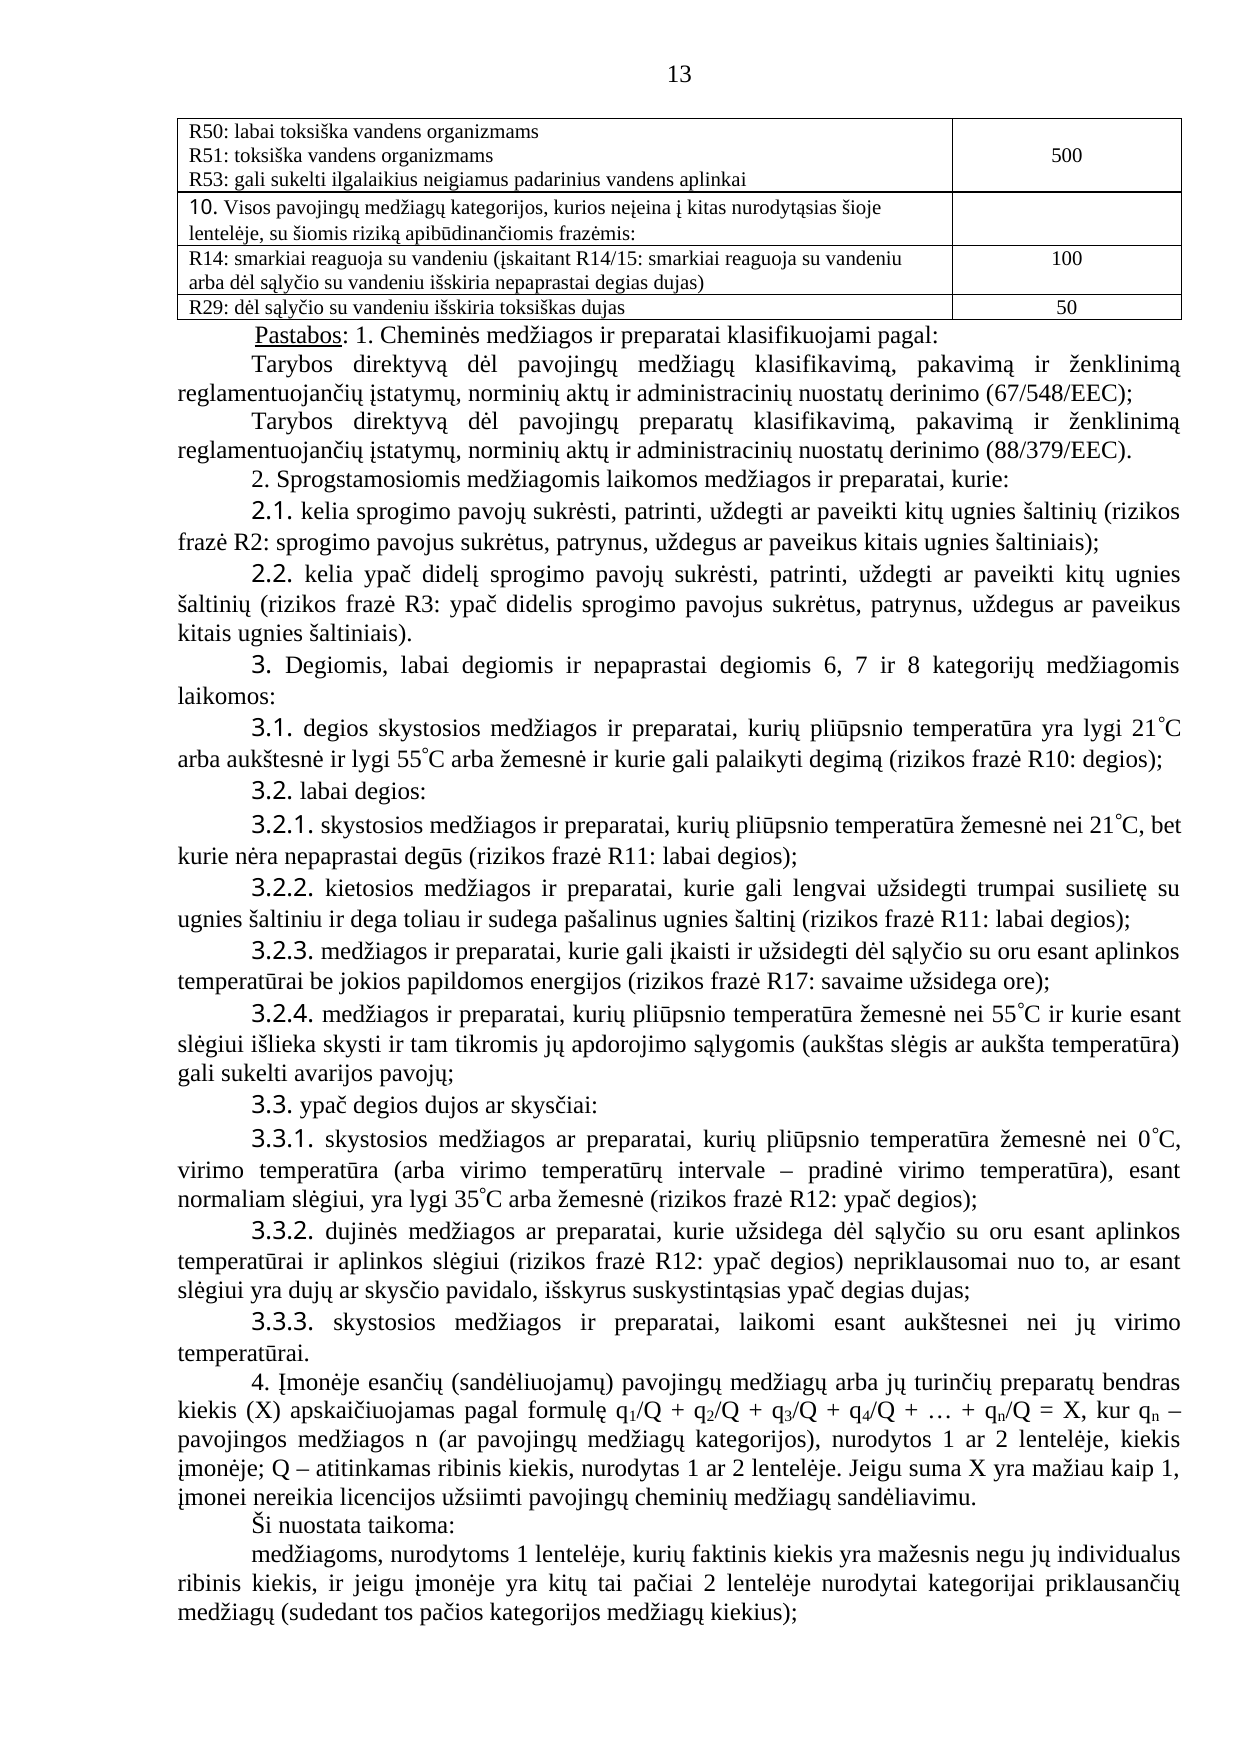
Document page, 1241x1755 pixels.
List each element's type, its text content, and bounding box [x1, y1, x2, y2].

text Ši nuostata taikoma: [177, 1511, 1181, 1539]
table_cell 100 [953, 246, 1181, 294]
text 3.3. ypač degios dujos ar skysčiai: [177, 1087, 1181, 1121]
text 3.3.1. skystosios medžiagos ar preparatai, kurių pliūpsnio temperatūra žemesnė nei 0C, virimo temperatūra (arba virimo temperatūrų intervale – pradinė virimo temperatūra), esant normaliam slėgiui, yra lygi 35C arba žemesnė (rizikos frazė R12: ypač degios); [177, 1121, 1181, 1212]
text medžiagoms, nurodytoms 1 lentelėje, kurių faktinis kiekis yra mažesnis negu jų individualus ribinis kiekis, ir jeigu įmonėje yra kitų tai pačiai 2 lentelėje nurodytai kategorijai priklausančių medžiagų (sudedant tos pačios kategorijos medžiagų kiekius); [177, 1539, 1181, 1626]
text 3.3.2. dujinės medžiagos ar preparatai, kurie užsidega dėl sąlyčio su oru esant aplinkos temperatūrai ir aplinkos slėgiui (rizikos frazė R12: ypač degios) nepriklausomai nuo to, ar esant slėgiui yra dujų ar skysčio pavidalo, išskyrus suskystintąsias ypač degias dujas; [177, 1212, 1181, 1304]
text 2.1. kelia sprogimo pavojų sukrėsti, patrinti, uždegti ar paveikti kitų ugnies šaltinių (rizikos frazė R2: sprogimo pavojus sukrėtus, patrynus, uždegus ar paveikus kitais ugnies šaltiniais); [177, 493, 1181, 556]
table_cell R29: dėl sąlyčio su vandeniu išskiria toksiškas dujas [178, 295, 952, 319]
table_cell R50: labai toksiška vandens organizmams R51: toksiška vandens organizmams R53: gali sukelti ilgalaikius neigiamus padarinius vandens aplinkai [178, 119, 952, 191]
text 2.2. kelia ypač didelį sprogimo pavojų sukrėsti, patrinti, uždegti ar paveikti kitų ugnies šaltinių (rizikos frazė R3: ypač didelis sprogimo pavojus sukrėtus, patrynus, uždegus ar paveikus kitais ugnies šaltiniais). [177, 556, 1181, 647]
table_cell R14: smarkiai reaguoja su vandeniu (įskaitant R14/15: smarkiai reaguoja su vandeniu arba dėl sąlyčio su vandeniu išskiria nepaprastai degias dujas) [178, 246, 952, 294]
text 3.2. labai degios: [177, 773, 1181, 807]
text 2. Sprogstamosiomis medžiagomis laikomos medžiagos ir preparatai, kurie: [177, 464, 1181, 493]
table_cell [953, 193, 1181, 245]
text 4. Įmonėje esančių (sandėliuojamų) pavojingų medžiagų arba jų turinčių preparatų bendras kiekis (X) apskaičiuojamas pagal formulę q1/Q + q2/Q + q3/Q + q4/Q + … + qn/Q = X, kur qn – pavojingos medžiagos n (ar pavojingų medžiagų kategorijos), nurodytos 1 ar 2 lentelėje, kiekis įmonėje; Q – atitinkamas ribinis kiekis, nurodytas 1 ar 2 lentelėje. Jeigu suma X yra mažiau kaip 1, įmonei nereikia licencijos užsiimti pavojingų cheminių medžiagų sandėliavimu. [177, 1367, 1181, 1511]
text 3. Degiomis, labai degiomis ir nepaprastai degiomis 6, 7 ir 8 kategorijų medžiagomis laikomos: [177, 647, 1181, 710]
table_cell 50 [953, 295, 1181, 319]
text 3.1. degios skystosios medžiagos ir preparatai, kurių pliūpsnio temperatūra yra lygi 21C arba aukštesnė ir lygi 55C arba žemesnė ir kurie gali palaikyti degimą (rizikos frazė R10: degios); [177, 710, 1181, 773]
text 3.2.4. medžiagos ir preparatai, kurių pliūpsnio temperatūra žemesnė nei 55C ir kurie esant slėgiui išlieka skysti ir tam tikromis jų apdorojimo sąlygomis (aukštas slėgis ar aukšta temperatūra) gali sukelti avarijos pavojų; [177, 995, 1181, 1087]
text Tarybos direktyvą dėl pavojingų medžiagų klasifikavimą, pakavimą ir ženklinimą reglamentuojančių įstatymų, norminių aktų ir administracinių nuostatų derinimo (67/548/EEC); [177, 349, 1181, 406]
text 3.2.2. kietosios medžiagos ir preparatai, kurie gali lengvai užsidegti trumpai susilietę su ugnies šaltiniu ir dega toliau ir sudega pašalinus ugnies šaltinį (rizikos frazė R11: labai degios); [177, 869, 1181, 932]
table_cell 10. Visos pavojingų medžiagų kategorijos, kurios neįeina į kitas nurodytąsias šioje lentelėje, su šiomis riziką apibūdinančiomis frazėmis: [178, 193, 952, 245]
text 3.3.3. skystosios medžiagos ir preparatai, laikomi esant aukštesnei nei jų virimo temperatūrai. [177, 1304, 1181, 1367]
text Pastabos: 1. Cheminės medžiagos ir preparatai klasifikuojami pagal: [177, 320, 1181, 349]
text Tarybos direktyvą dėl pavojingų preparatų klasifikavimą, pakavimą ir ženklinimą reglamentuojančių įstatymų, norminių aktų ir administracinių nuostatų derinimo (88/379/EEC). [177, 406, 1181, 464]
text 3.2.1. skystosios medžiagos ir preparatai, kurių pliūpsnio temperatūra žemesnė nei 21C, bet kurie nėra nepaprastai degūs (rizikos frazė R11: labai degios); [177, 807, 1181, 869]
table_cell 500 [953, 119, 1181, 191]
text 3.2.3. medžiagos ir preparatai, kurie gali įkaisti ir užsidegti dėl sąlyčio su oru esant aplinkos temperatūrai be jokios papildomos energijos (rizikos frazė R17: savaime užsidega ore); [177, 932, 1181, 995]
